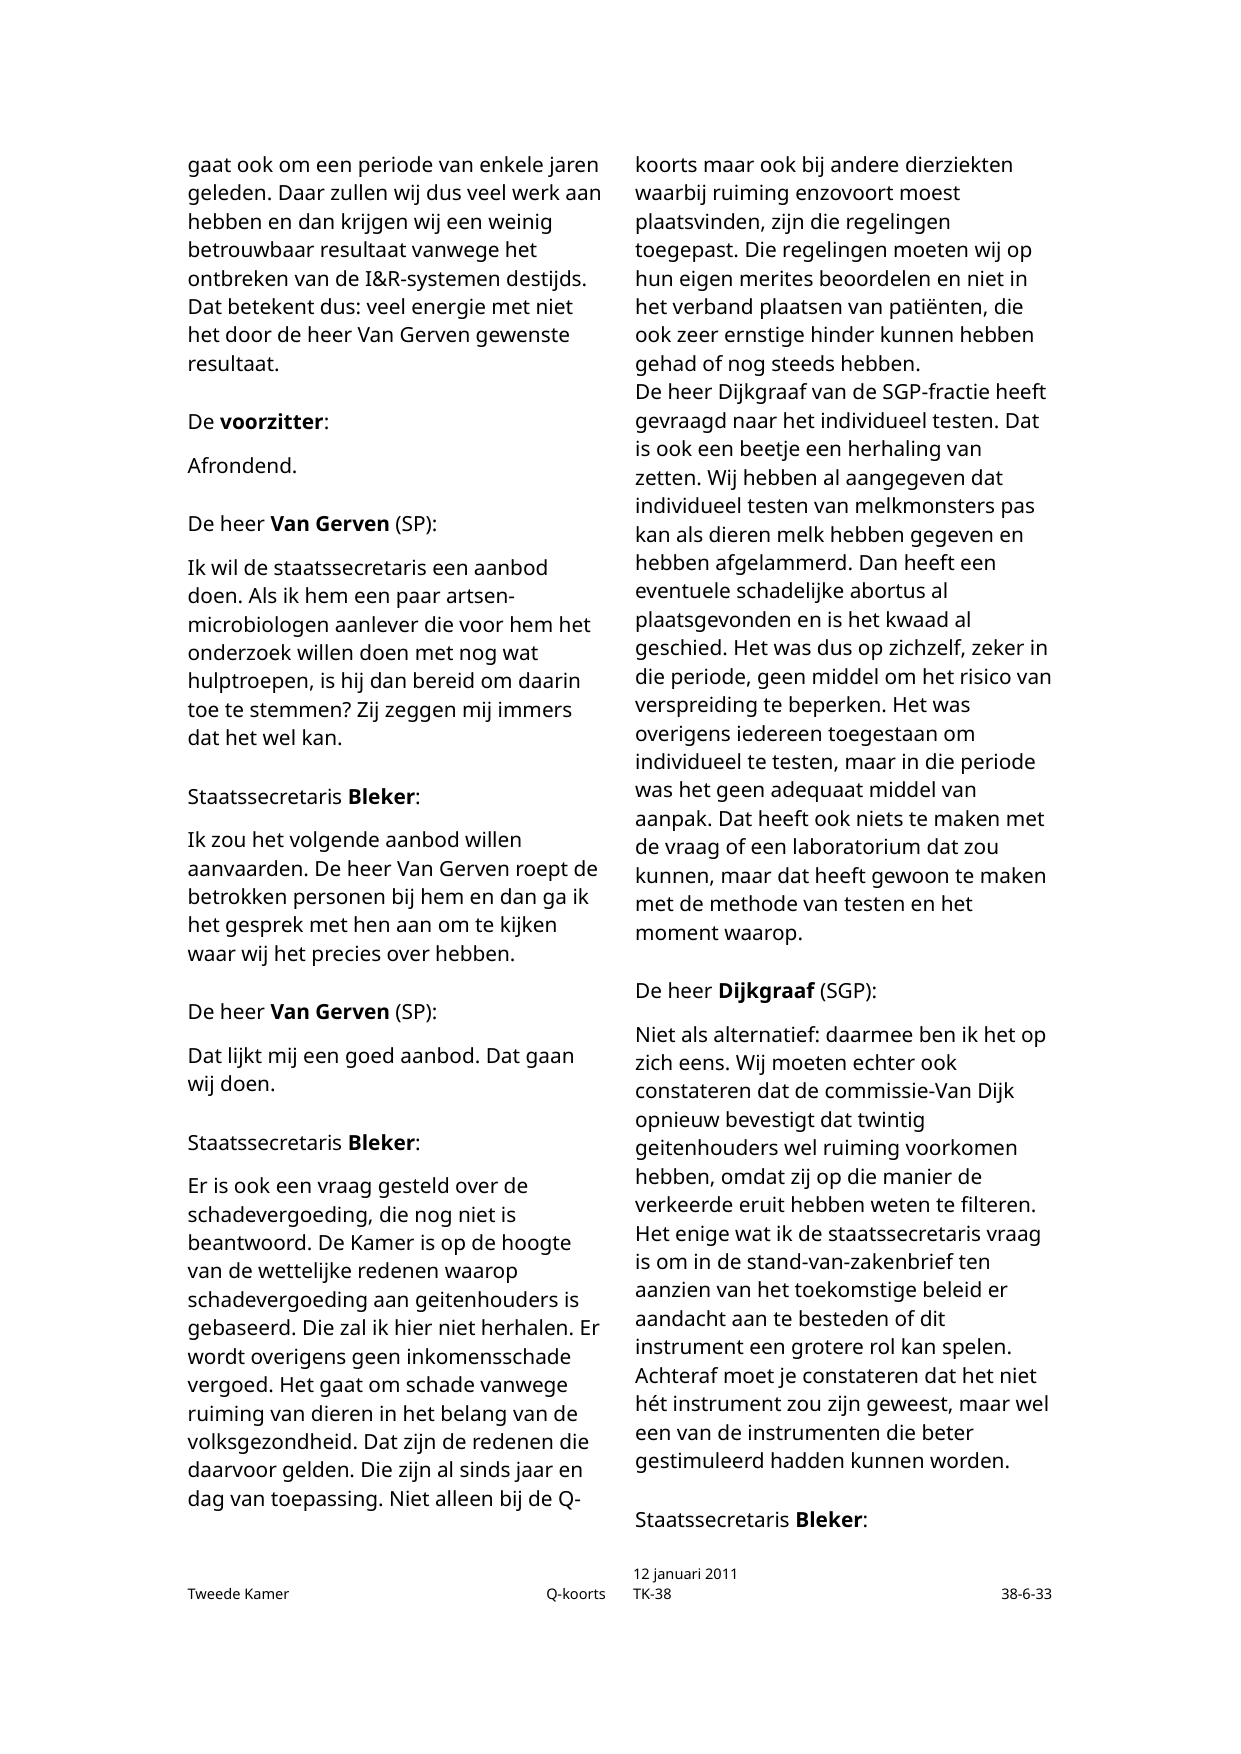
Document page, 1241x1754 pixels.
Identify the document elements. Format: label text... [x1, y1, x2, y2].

text De voorzitter: [187, 407, 605, 436]
text Afrondend. [187, 451, 605, 479]
text Staatssecretaris Bleker: [187, 1128, 605, 1156]
text De heer Dijkgraaf van de SGP-fractie heeft gevraagd naar het individueel testen. Dat is ook een beetje een herhaling van zetten. Wij hebben al aangegeven dat individueel testen van melkmonsters pas kan als dieren melk hebben gegeven en hebben afgelammerd. Dan heeft een eventuele schadelijke abortus al plaatsgevonden en is het kwaad al geschied. Het was dus op zichzelf, zeker in die periode, geen middel om het risico van verspreiding te beperken. Het was overigens iedereen toegestaan om individueel te testen, maar in die periode was het geen adequaat middel van aanpak. Dat heeft ook niets te maken met de vraag of een laboratorium dat zou kunnen, maar dat heeft gewoon te maken met de methode van testen en het moment waarop. [635, 377, 1053, 946]
text Ik wil de staatssecretaris een aanbod doen. Als ik hem een paar artsen-microbiologen aanlever die voor hem het onderzoek willen doen met nog wat hulptroepen, is hij dan bereid om daarin toe te stemmen? Zij zeggen mij immers dat het wel kan. [187, 553, 605, 752]
text De heer Dijkgraaf (SGP): [635, 976, 1053, 1005]
text Er is ook een vraag gesteld over de schadevergoeding, die nog niet is beantwoord. De Kamer is op de hoogte van de wettelijke redenen waarop schadevergoeding aan geitenhouders is gebaseerd. Die zal ik hier niet herhalen. Er wordt overigens geen inkomensschade vergoed. Het gaat om schade vanwege ruiming van dieren in het belang van de volksgezondheid. Dat zijn de redenen die daarvoor gelden. Die zijn al sinds jaar en dag van toepassing. Niet alleen bij de Q- [187, 1171, 605, 1512]
text koorts maar ook bij andere dierziekten waarbij ruiming enzovoort moest plaatsvinden, zijn die regelingen toegepast. Die regelingen moeten wij op hun eigen merites beoordelen en niet in het verband plaatsen van patiënten, die ook zeer ernstige hinder kunnen hebben gehad of nog steeds hebben. [635, 150, 1053, 377]
text De heer Van Gerven (SP): [187, 997, 605, 1026]
text Staatssecretaris Bleker: [187, 782, 605, 810]
text Ik zou het volgende aanbod willen aanvaarden. De heer Van Gerven roept de betrokken personen bij hem en dan ga ik het gesprek met hen aan om te kijken waar wij het precies over hebben. [187, 825, 605, 967]
text De heer Van Gerven (SP): [187, 509, 605, 538]
text Niet als alternatief: daarmee ben ik het op zich eens. Wij moeten echter ook constateren dat de commissie-Van Dijk opnieuw bevestigt dat twintig geitenhouders wel ruiming voorkomen hebben, omdat zij op die manier de verkeerde eruit hebben weten te filteren. Het enige wat ik de staatssecretaris vraag is om in de stand-van-zakenbrief ten aanzien van het toekomstige beleid er aandacht aan te besteden of dit instrument een grotere rol kan spelen. Achteraf moet je constateren dat het niet hét instrument zou zijn geweest, maar wel een van de instrumenten die beter gestimuleerd hadden kunnen worden. [635, 1020, 1053, 1475]
text Staatssecretaris Bleker: [635, 1505, 1053, 1533]
text gaat ook om een periode van enkele jaren geleden. Daar zullen wij dus veel werk aan hebben en dan krijgen wij een weinig betrouwbaar resultaat vanwege het ontbreken van de I&R-systemen destijds. Dat betekent dus: veel energie met niet het door de heer Van Gerven gewenste resultaat. [187, 150, 605, 377]
text Dat lijkt mij een goed aanbod. Dat gaan wij doen. [187, 1041, 605, 1098]
